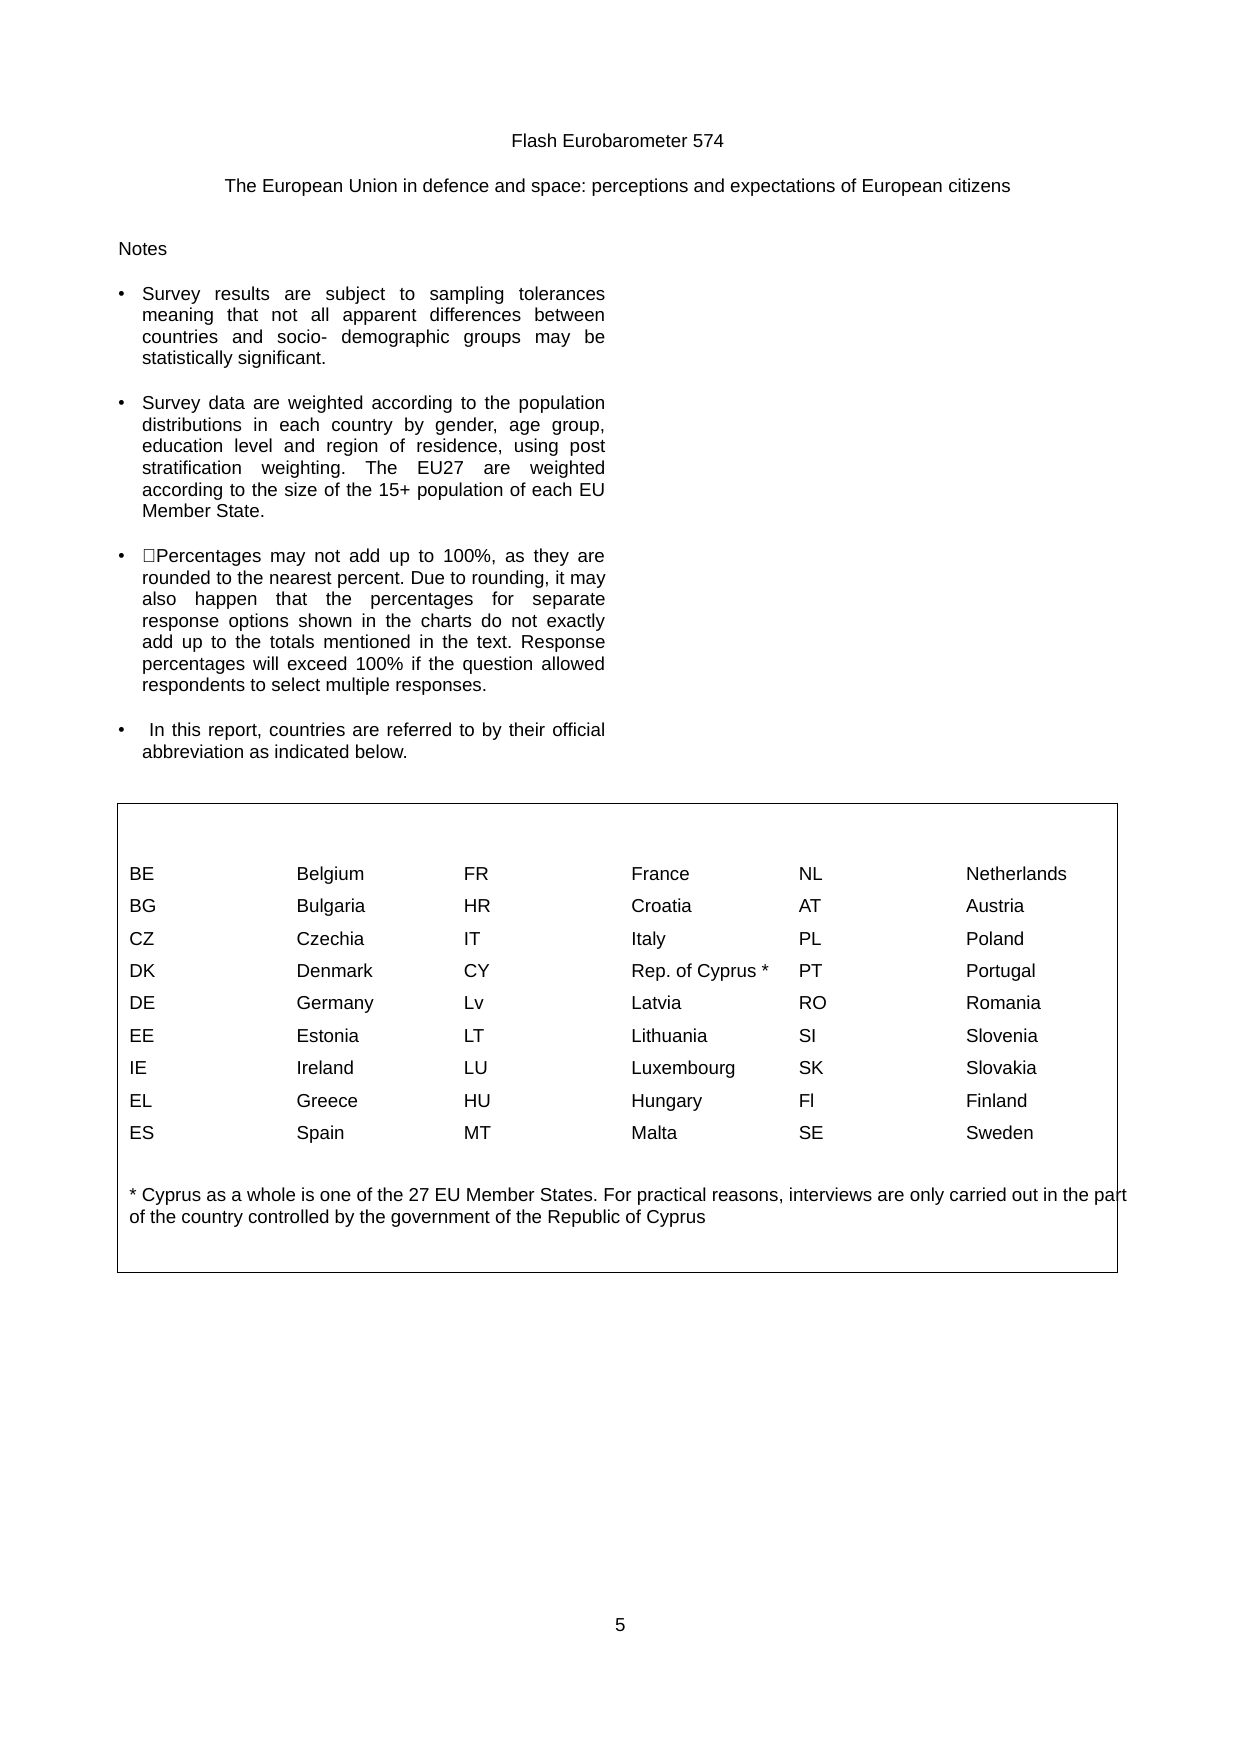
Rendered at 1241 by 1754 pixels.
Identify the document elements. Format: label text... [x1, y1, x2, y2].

table_cell Rep. of Cyprus * [628, 954, 796, 987]
table_header France [628, 857, 796, 889]
list In this report, countries are referred to by their official abbreviation as indicated below. [118, 719, 605, 762]
table_cell Germany [294, 987, 461, 1019]
table_cell Poland [963, 922, 1117, 954]
table_cell Portugal [963, 954, 1117, 987]
table_cell Bulgaria [294, 890, 461, 922]
table_cell [628, 1149, 796, 1181]
table_cell HU [461, 1084, 628, 1116]
table_cell Slovakia [963, 1052, 1117, 1084]
table_header FR [461, 857, 628, 889]
table_cell * Cyprus as a whole is one of the 27 EU Member States. For practical reasons, interviews are only carried out in the part of the country controlled by the government of the Republic of Cyprus [126, 1181, 1117, 1230]
table_cell [461, 1149, 628, 1181]
list Survey results are subject to sampling tolerances meaning that not all apparent differences between countries and socio- demographic groups may be statistically significant. [118, 282, 605, 369]
list Percentages may not add up to 100%, as they are rounded to the nearest percent. Due to rounding, it may also happen that the percentages for separate response options shown in the charts do not exactly add up to the totals mentioned in the text. Response percentages will exceed 100% if the question allowed respondents to select multiple responses. [118, 545, 605, 696]
text Notes [118, 237, 605, 259]
table_cell LT [461, 1019, 628, 1052]
table_cell Fl [796, 1084, 963, 1116]
table_cell Romania [963, 987, 1117, 1019]
table_cell DE [126, 987, 293, 1019]
table_cell ES [126, 1116, 293, 1149]
table_cell RO [796, 987, 963, 1019]
table_cell Malta [628, 1116, 796, 1149]
table_cell SE [796, 1116, 963, 1149]
table_cell Denmark [294, 954, 461, 987]
table_cell [963, 1149, 1117, 1181]
table_cell Austria [963, 890, 1117, 922]
table_cell PT [796, 954, 963, 987]
table_cell Ireland [294, 1052, 461, 1084]
table_cell Slovenia [963, 1019, 1117, 1052]
table_cell Estonia [294, 1019, 461, 1052]
table_cell Italy [628, 922, 796, 954]
table_cell Lv [461, 987, 628, 1019]
table_cell SK [796, 1052, 963, 1084]
table_cell Lithuania [628, 1019, 796, 1052]
table_cell Luxembourg [628, 1052, 796, 1084]
table_cell Finland [963, 1084, 1117, 1116]
table_cell Greece [294, 1084, 461, 1116]
table_cell Sweden [963, 1116, 1117, 1149]
table_cell PL [796, 922, 963, 954]
table_cell [796, 1149, 963, 1181]
list Survey data are weighted according to the population distributions in each country by gender, age group, education level and region of residence, using post stratification weighting. The EU27 are weighted according to the size of the 15+ population of each EU Member State. [118, 392, 605, 521]
table_cell BG [126, 890, 293, 922]
table_cell Hungary [628, 1084, 796, 1116]
table_cell Latvia [628, 987, 796, 1019]
table_header Belgium [294, 857, 461, 889]
table_header Netherlands [963, 857, 1117, 889]
table_header BE [126, 857, 293, 889]
table_cell Croatia [628, 890, 796, 922]
table_cell Czechia [294, 922, 461, 954]
table_cell CY [461, 954, 628, 987]
table_cell CZ [126, 922, 293, 954]
table_cell MT [461, 1116, 628, 1149]
table_cell Spain [294, 1116, 461, 1149]
table_cell LU [461, 1052, 628, 1084]
table_cell [294, 1149, 461, 1181]
table_cell IT [461, 922, 628, 954]
table_header NL [796, 857, 963, 889]
table_cell EL [126, 1084, 293, 1116]
table_cell HR [461, 890, 628, 922]
table_cell [126, 1149, 293, 1181]
table_cell IE [126, 1052, 293, 1084]
table_cell SI [796, 1019, 963, 1052]
table_cell DK [126, 954, 293, 987]
table_cell AT [796, 890, 963, 922]
table_cell EE [126, 1019, 293, 1052]
